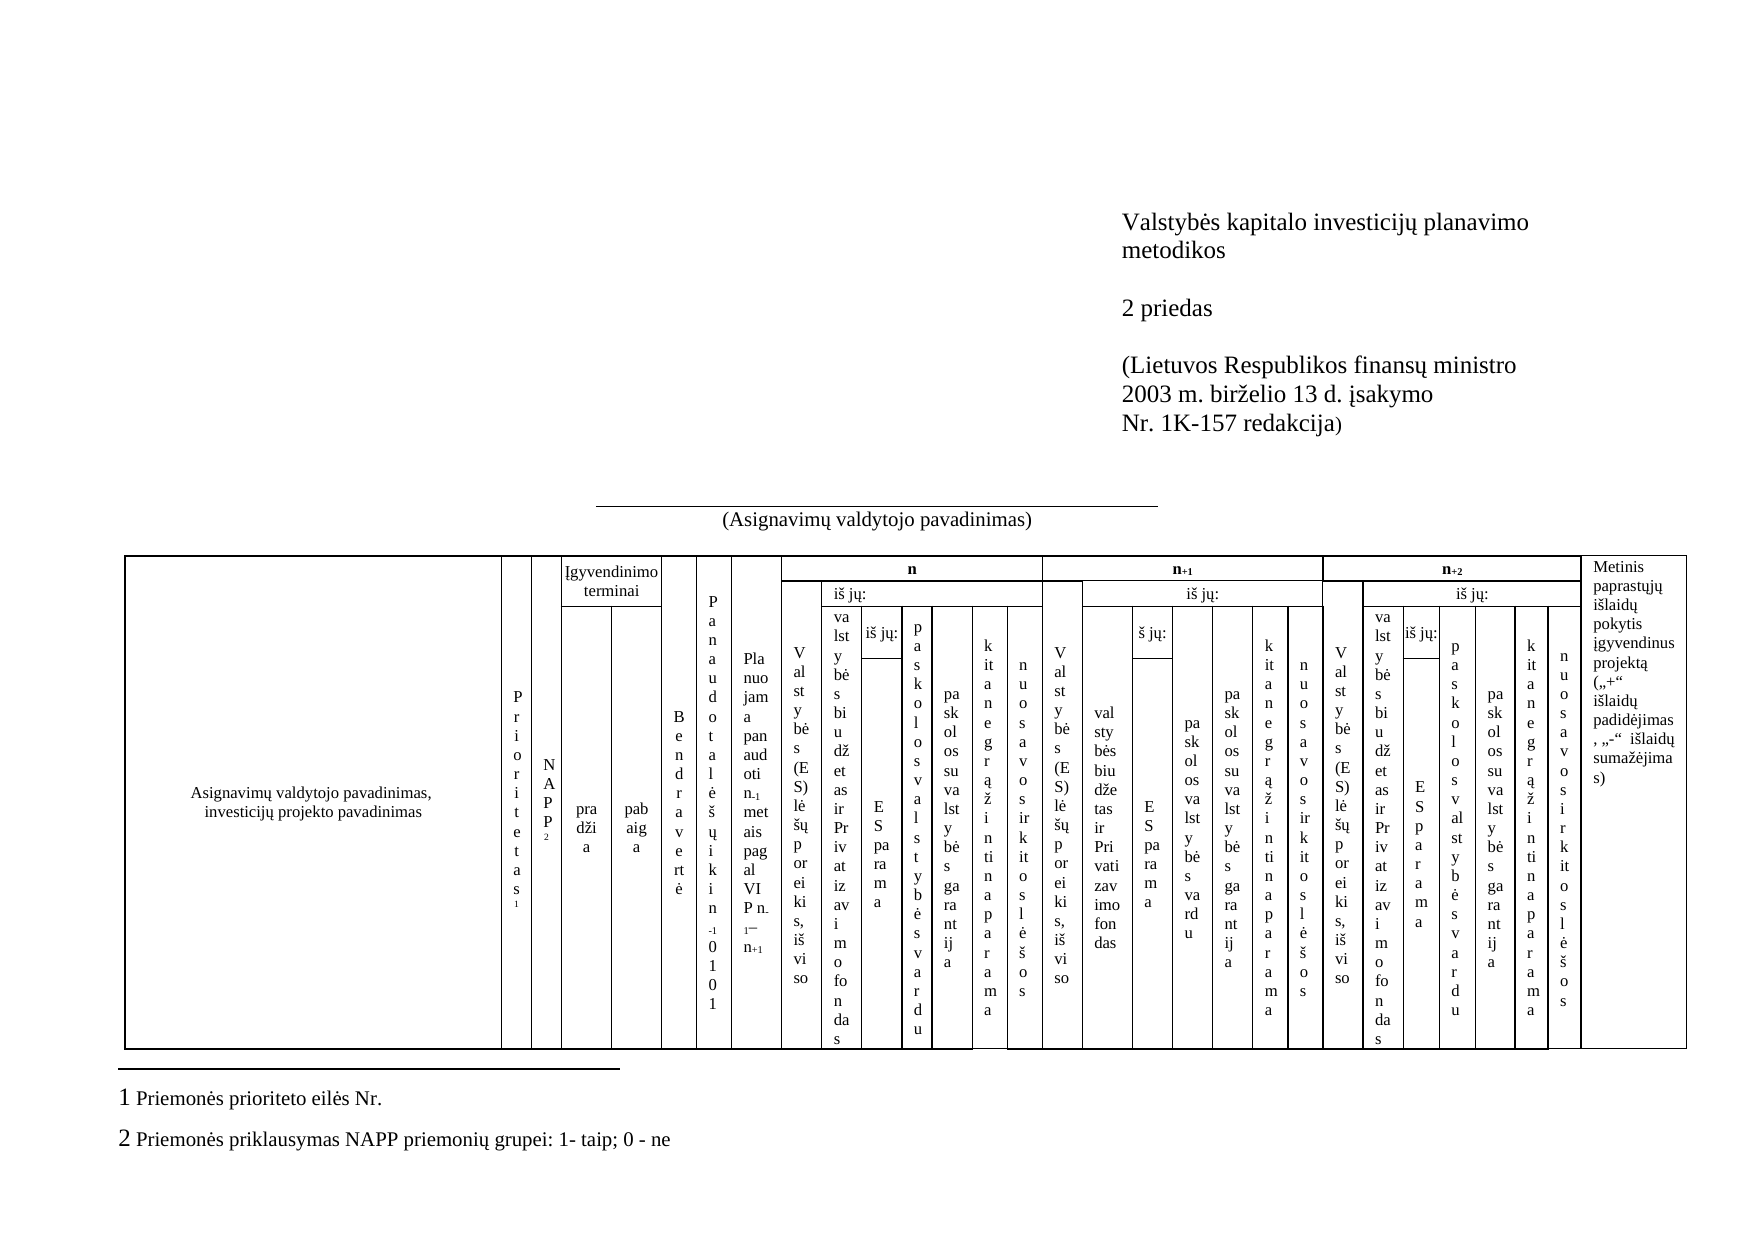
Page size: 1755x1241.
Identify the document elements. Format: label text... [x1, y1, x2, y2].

table_cell ES parama [1404, 659, 1439, 1048]
table_header n [782, 557, 1042, 580]
table_cell Valstybės (ES) lėšų poreikis, iš viso [1043, 582, 1082, 1048]
table_header Planuojama panaudoti n-1 metais pagal VIP n-1–n+1 [732, 557, 781, 1048]
text 2 priedas [118, 293, 1636, 322]
table_cell paskolos valstybės vardu [903, 607, 931, 1048]
text Valstybės kapitalo investicijų planavimo [118, 207, 1636, 235]
text metodikos [118, 235, 1636, 264]
table_header Bendra vertė [662, 557, 696, 1048]
table_cell (Asignavimų valdytojo pavadinimas) [596, 507, 1158, 531]
table_cell kita negrąžintina parama [1253, 607, 1287, 1048]
table_cell valstybės biudžetas ir Privatizavimo fondas [822, 607, 861, 1048]
table_header Panaudota lėšų iki n-1 01 01 [697, 557, 731, 1048]
table_cell paskolos su valstybės garantija [1476, 607, 1514, 1048]
text (Lietuvos Respublikos finansų ministro [118, 350, 1636, 379]
text Nr. 1K-157 redakcija) [118, 408, 1636, 437]
table_header Prioritetas [502, 557, 531, 1048]
table_cell paskolos valstybės vardu [1173, 607, 1212, 1048]
table_header Asignavimų valdytojo pavadinimas, investicijų projekto pavadinimas [126, 557, 501, 1048]
table_cell ES parama [1133, 659, 1172, 1048]
table_cell Valstybės (ES) lėšų poreikis, iš viso [782, 582, 821, 1048]
text 2003 m. birželio 13 d. įsakymo [118, 379, 1636, 408]
table_header Metinis paprastųjų išlaidų pokytis įgyvendinus projektą („+“ išlaidų padidėjimas, „-“ išlaidų sumažėjimas) [1582, 556, 1686, 1048]
table_header [596, 461, 1158, 506]
table_cell paskolos valstybės vardu [1440, 607, 1475, 1048]
table_cell ES parama [862, 659, 901, 1048]
table_cell iš jų: [862, 607, 901, 658]
table_cell nuosavos ir kitos lėšos [1289, 607, 1322, 1048]
table_cell iš jų: [1404, 607, 1439, 658]
table_header NAPP [532, 557, 561, 1048]
table_cell kita negrąžintina parama [1516, 607, 1547, 1048]
table_cell valstybės biudžetas ir Privatizavimo fondas [1364, 607, 1403, 1048]
table_cell nuosavos ir kitos lėšos [1008, 607, 1042, 1048]
table_cell š jų: [1133, 607, 1172, 658]
table_cell paskolos su valstybės garantija [1213, 607, 1252, 1048]
table_header Įgyvendinimo terminai [562, 557, 661, 606]
table_cell iš jų: [1083, 581, 1322, 606]
table_cell nuosavos ir kitos lėšos [1549, 607, 1580, 1048]
table_cell kita negrąžintina parama [973, 607, 1007, 1048]
table_cell valstybės biudžetas ir Privatizavimo fondas [1083, 607, 1132, 1048]
table_cell paskolos su valstybės garantija [933, 607, 972, 1048]
table_cell iš jų: [1364, 582, 1580, 606]
table_cell iš jų: [822, 582, 1042, 606]
table_header n+1 [1043, 557, 1322, 580]
table_cell pradžia [562, 607, 611, 1048]
table_cell Valstybės (ES) lėšų poreikis, iš viso [1323, 582, 1362, 1048]
table_header n+2 [1324, 557, 1580, 580]
table_cell pabaiga [612, 607, 661, 1048]
